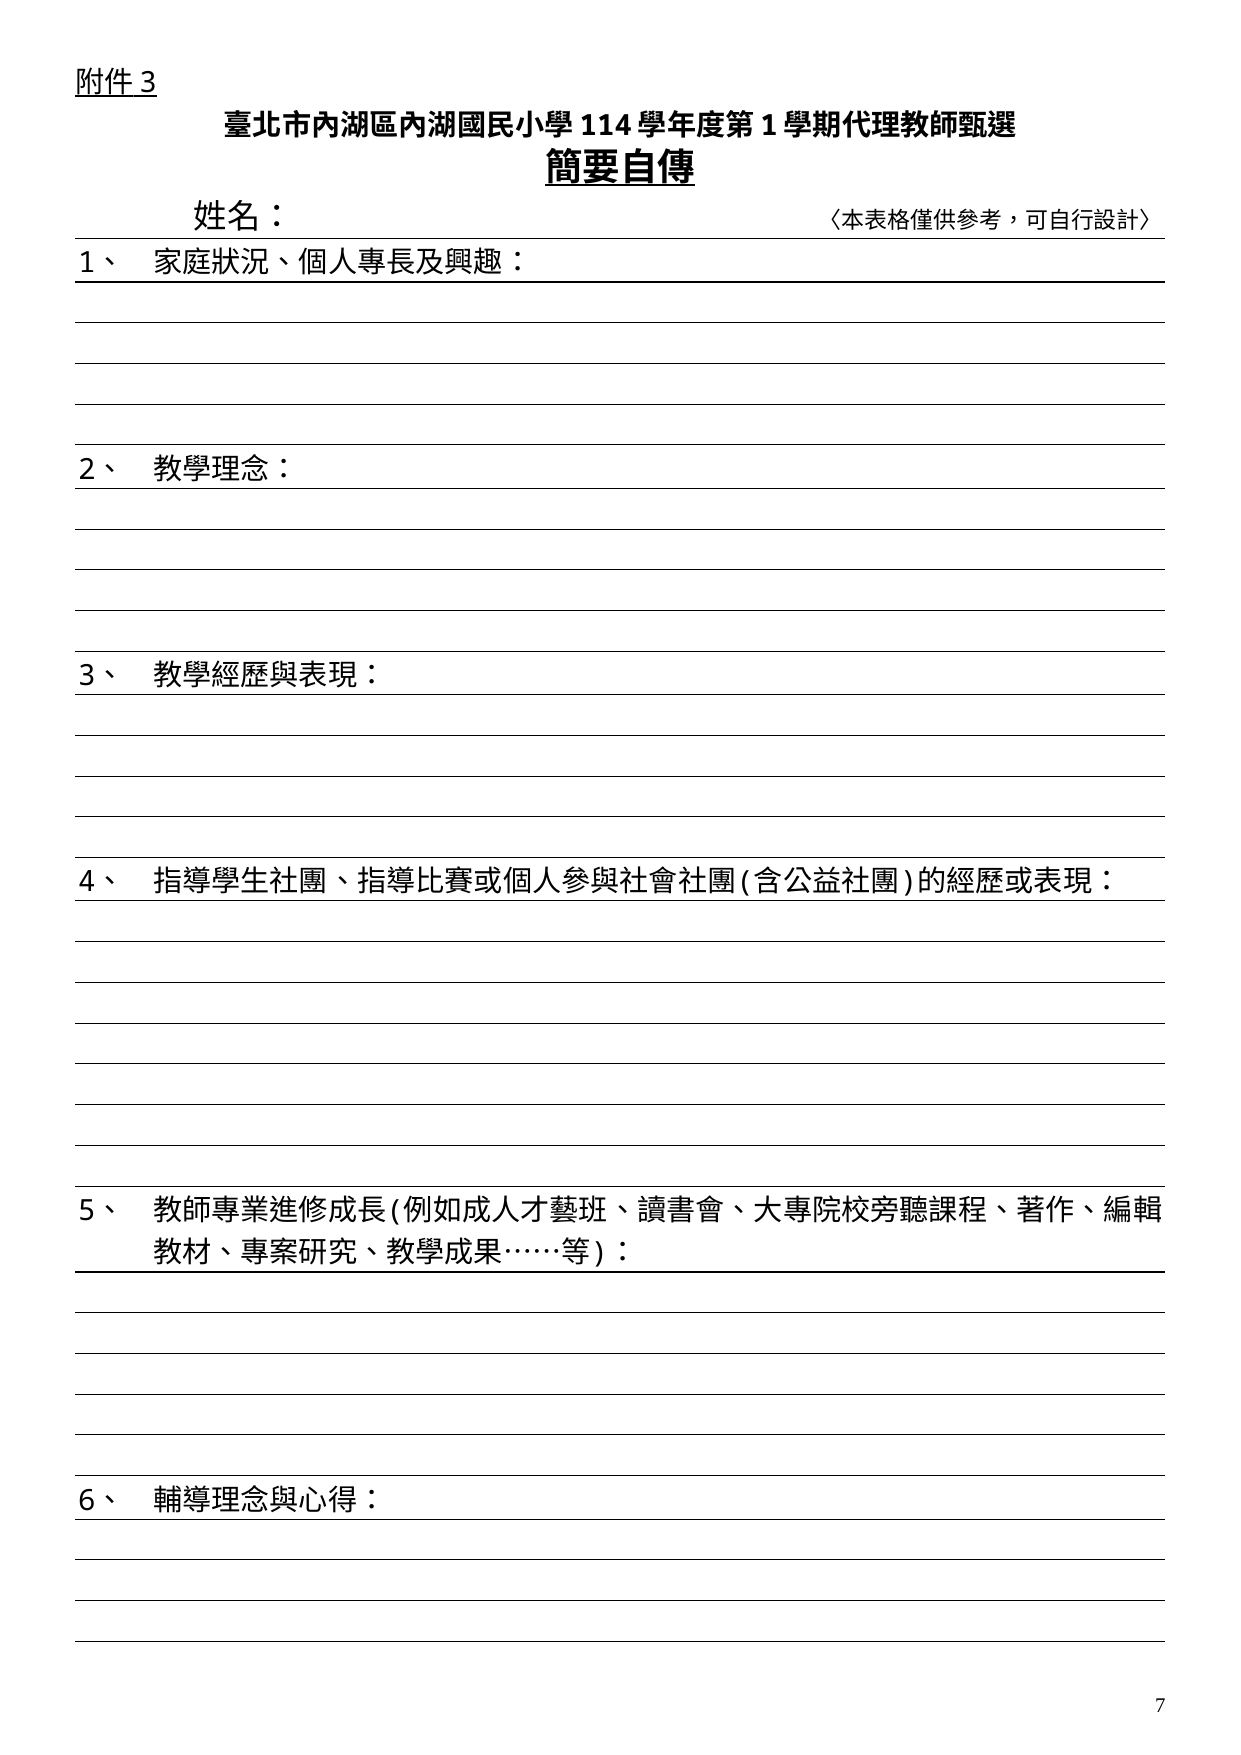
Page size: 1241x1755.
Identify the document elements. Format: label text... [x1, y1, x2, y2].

table_cell [75, 611, 1165, 651]
table_cell [75, 1146, 1165, 1186]
table_cell 指導學生社團、指導比賽或個人參與社會社團(含公益社團)的經歷或表現： [75, 858, 1165, 900]
table_cell [75, 1064, 1165, 1104]
table_cell [75, 1560, 1165, 1600]
table_cell 教師專業進修成長(例如成人才藝班、讀書會、大專院校旁聽課程、著作、編輯教材、專案研究、教學成果……等)： [75, 1187, 1165, 1271]
table_cell [75, 817, 1165, 857]
table_cell [75, 1313, 1165, 1353]
table_cell [75, 695, 1165, 735]
table_cell [75, 1273, 1165, 1312]
table_cell [75, 530, 1165, 569]
table_cell [75, 901, 1165, 941]
table_cell [75, 1520, 1165, 1559]
table_cell 家庭狀況、個人專長及興趣： [75, 239, 1165, 281]
table_cell [75, 364, 1165, 403]
table_cell 教學理念： [75, 445, 1165, 488]
table_cell [75, 405, 1165, 444]
table_cell [75, 736, 1165, 776]
table_cell [75, 1395, 1165, 1434]
table_cell [75, 1601, 1165, 1641]
table_cell [75, 1435, 1165, 1475]
table_cell 教學經歷與表現： [75, 652, 1165, 694]
table_cell [75, 983, 1165, 1023]
table_cell [75, 570, 1165, 610]
table_cell [75, 942, 1165, 982]
table_cell [75, 283, 1165, 322]
text 附件3 [75, 59, 1165, 101]
table_cell [75, 1024, 1165, 1063]
table_cell 輔導理念與心得： [75, 1476, 1165, 1518]
table_header 臺北市內湖區內湖國民小學114學年度第1學期代理教師甄選 簡要自傳 姓名： 〈本表格僅供參考，可自行設計〉 [75, 101, 1165, 238]
table_cell [75, 777, 1165, 816]
table_cell [75, 323, 1165, 363]
table_cell [75, 489, 1165, 528]
table_cell [75, 1105, 1165, 1145]
table_cell [75, 1354, 1165, 1393]
